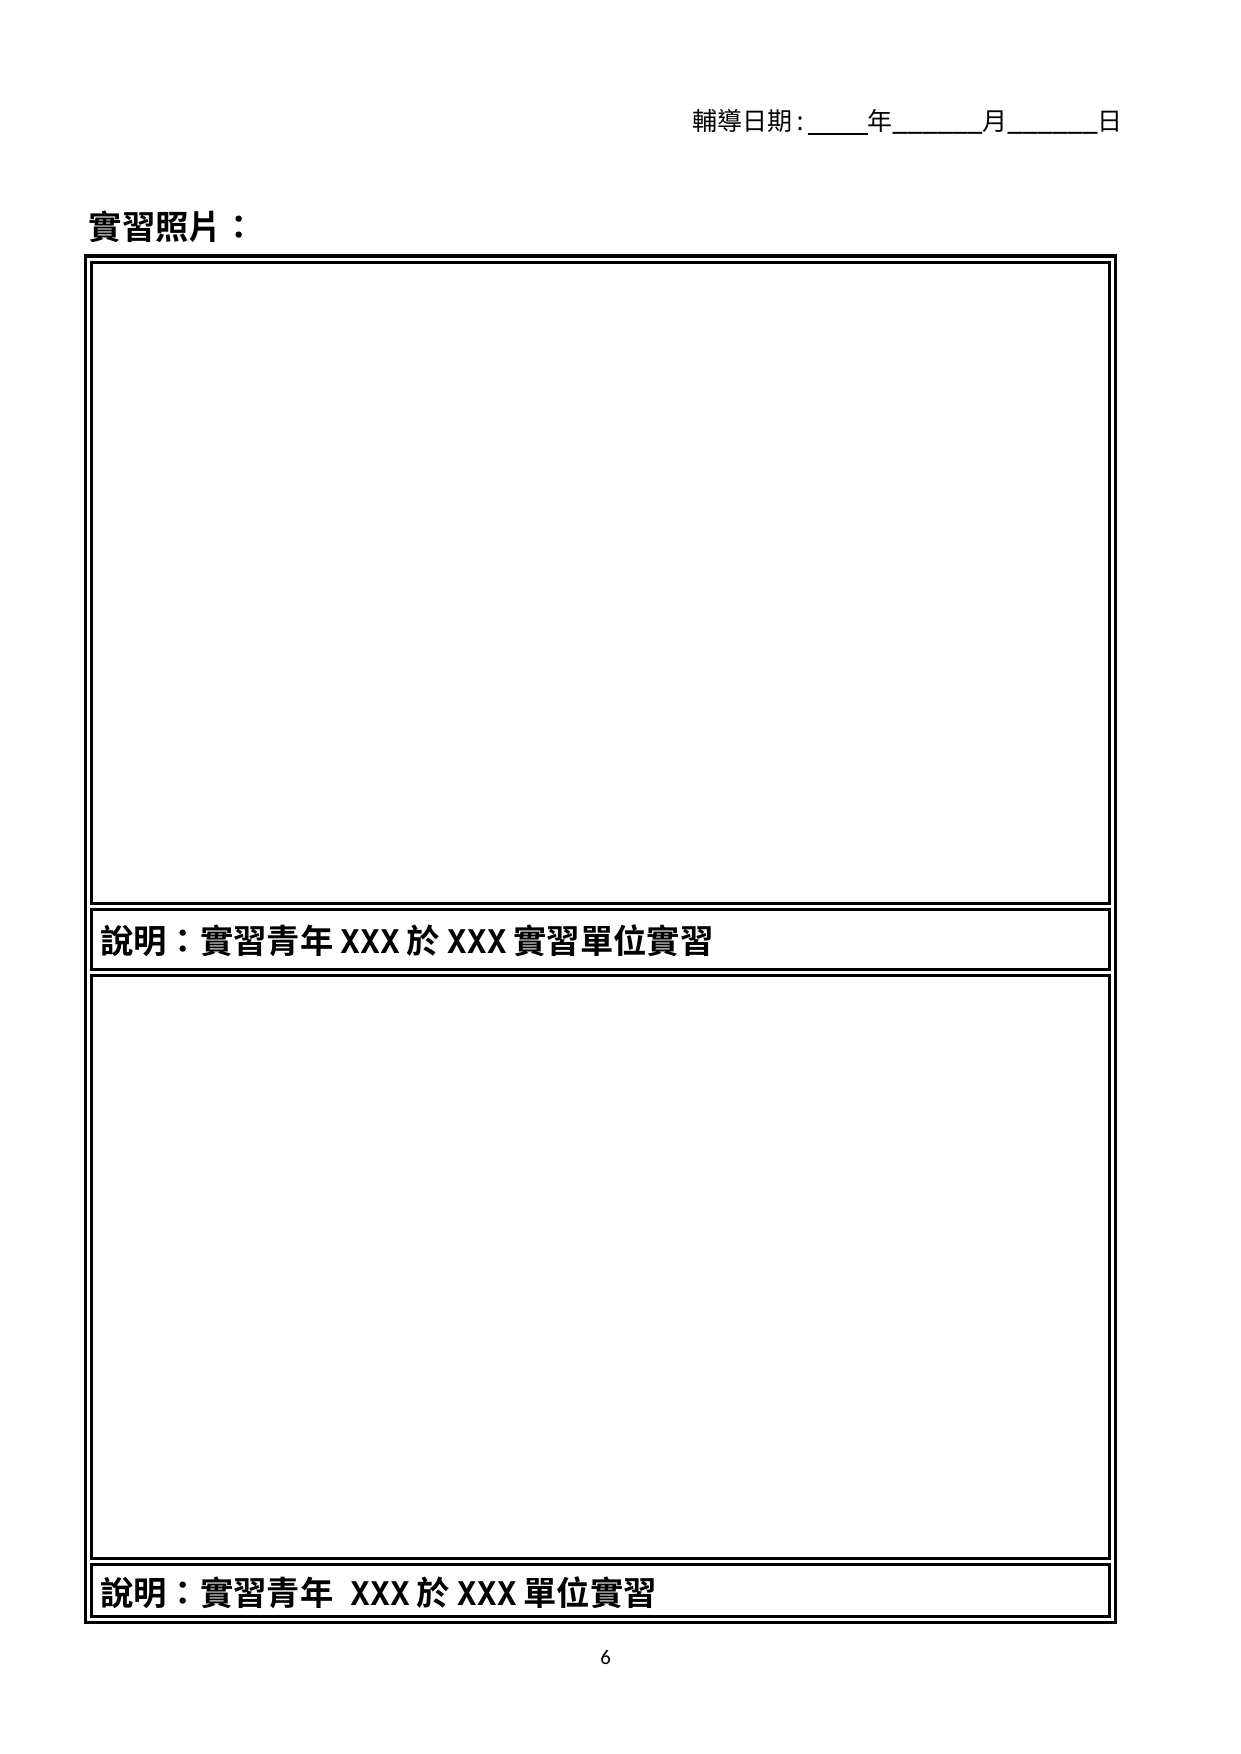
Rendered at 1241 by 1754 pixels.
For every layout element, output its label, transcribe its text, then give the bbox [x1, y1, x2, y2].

table_cell [93, 977, 1108, 1557]
table_cell [89, 968, 1113, 1557]
table_cell 說明：實習青年 XXX於XXX單位實習 [89, 1557, 1113, 1615]
text 輔導日期: 年______月______日 [89, 78, 1122, 141]
table_header [93, 264, 1108, 902]
table_cell 說明：實習青年XXX於XXX實習單位實習 [89, 902, 1113, 968]
table_header [89, 258, 1113, 902]
text 實習照片： [89, 201, 1122, 249]
